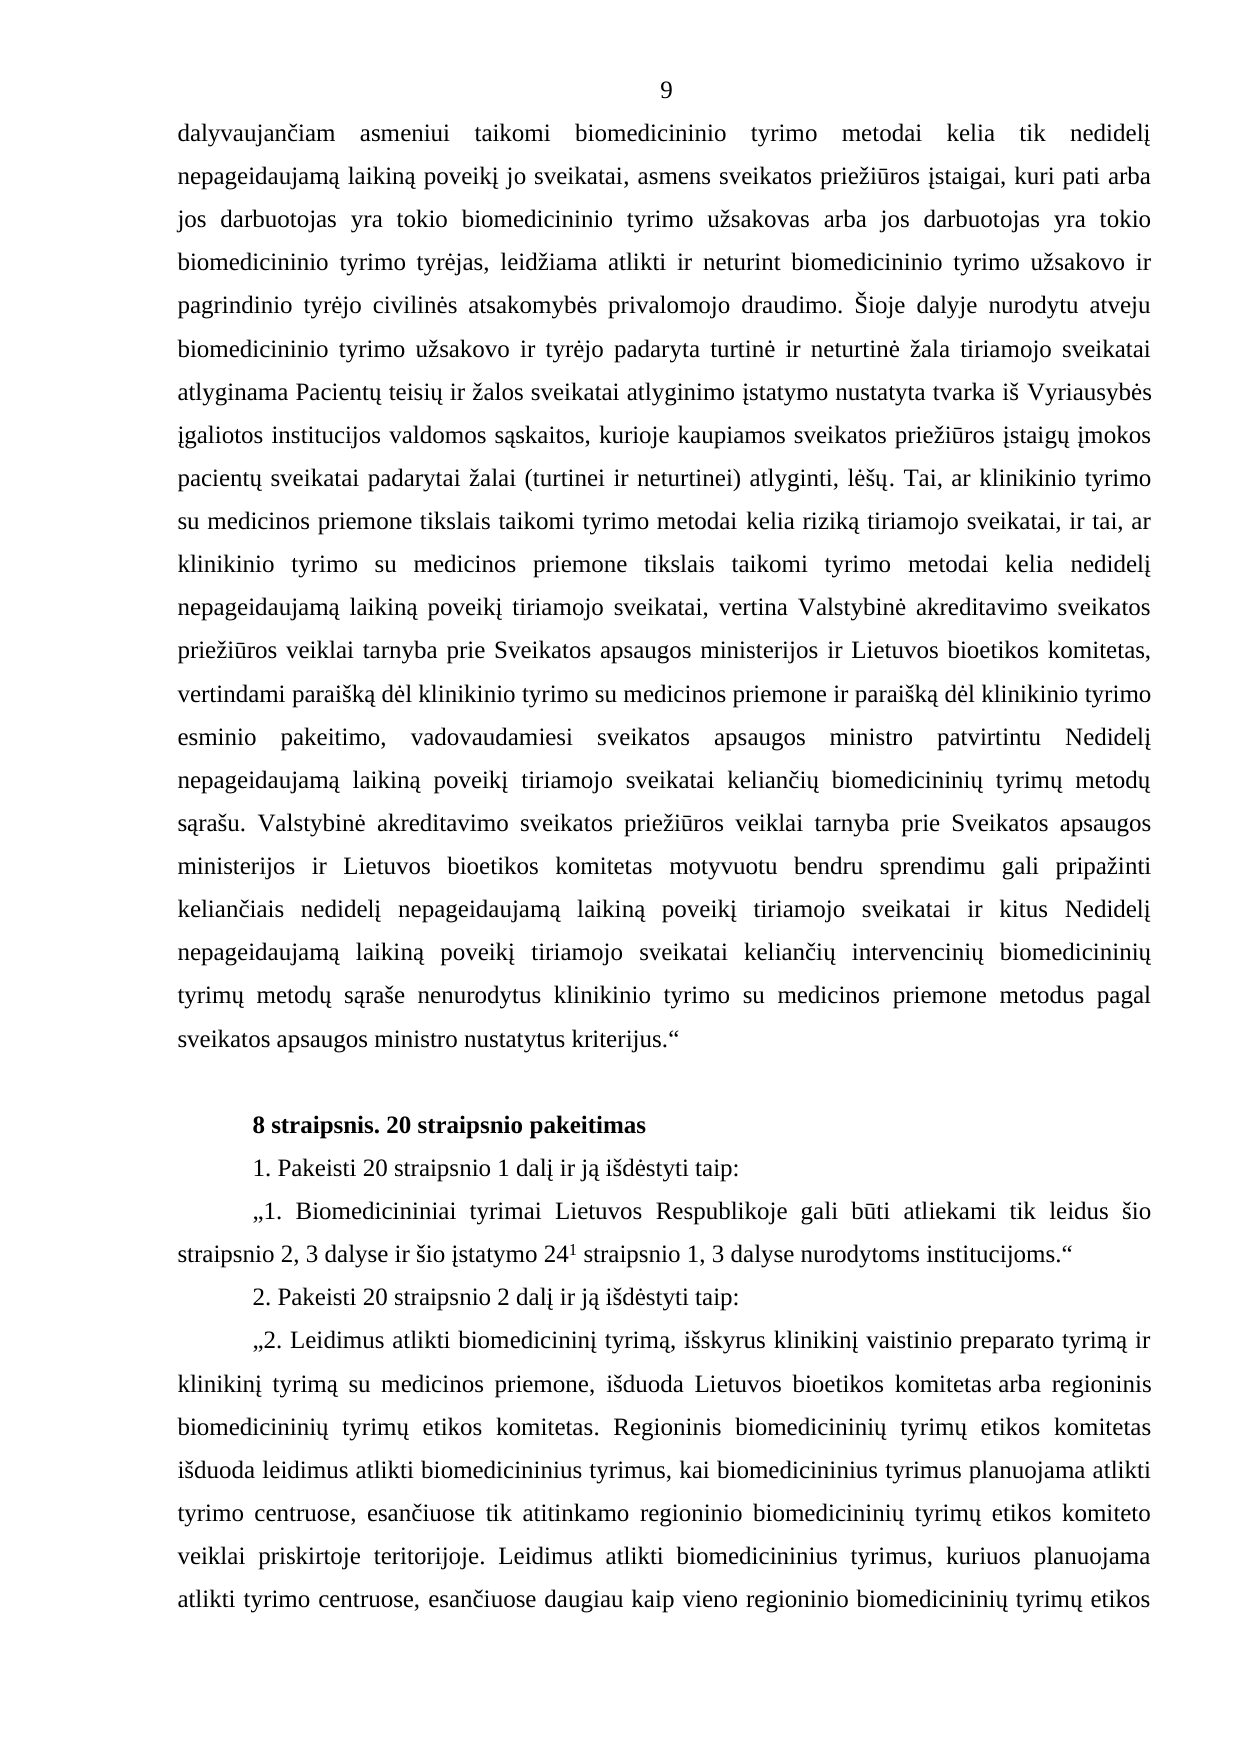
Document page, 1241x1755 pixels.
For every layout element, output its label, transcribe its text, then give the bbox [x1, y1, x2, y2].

text „1. Biomedicininiai tyrimai Lietuvos Respublikoje gali būti atliekami tik leidus šio straipsnio 2, 3 dalyse ir šio įstatymo 241 straipsnio 1, 3 dalyse nurodytoms institucijoms.“ [177, 1196, 1152, 1268]
text „2. Leidimus atlikti biomedicininį tyrimą, išskyrus klinikinį vaistinio preparato tyrimą ir klinikinį tyrimą su medicinos priemone, išduoda Lietuvos bioetikos komitetas arba regioninis biomedicininių tyrimų etikos komitetas. Regioninis biomedicininių tyrimų etikos komitetas išduoda leidimus atlikti biomedicininius tyrimus, kai biomedicininius tyrimus planuojama atlikti tyrimo centruose, esančiuose tik atitinkamo regioninio biomedicininių tyrimų etikos komiteto veiklai priskirtoje teritorijoje. Leidimus atlikti biomedicininius tyrimus, kuriuos planuojama atlikti tyrimo centruose, esančiuose daugiau kaip vieno regioninio biomedicininių tyrimų etikos [177, 1326, 1152, 1613]
text 1. Pakeisti 20 straipsnio 1 dalį ir ją išdėstyti taip: [177, 1153, 1152, 1182]
text dalyvaujančiam asmeniui taikomi biomedicininio tyrimo metodai kelia tik nedidelį nepageidaujamą laikiną poveikį jo sveikatai, asmens sveikatos priežiūros įstaigai, kuri pati arba jos darbuotojas yra tokio biomedicininio tyrimo užsakovas arba jos darbuotojas yra tokio biomedicininio tyrimo tyrėjas, leidžiama atlikti ir neturint biomedicininio tyrimo užsakovo ir pagrindinio tyrėjo civilinės atsakomybės privalomojo draudimo. Šioje dalyje nurodytu atveju biomedicininio tyrimo užsakovo ir tyrėjo padaryta turtinė ir neturtinė žala tiriamojo sveikatai atlyginama Pacientų teisių ir žalos sveikatai atlyginimo įstatymo nustatyta tvarka iš Vyriausybės įgaliotos institucijos valdomos sąskaitos, kurioje kaupiamos sveikatos priežiūros įstaigų įmokos pacientų sveikatai padarytai žalai (turtinei ir neturtinei) atlyginti, lėšų. Tai, ar klinikinio tyrimo su medicinos priemone tikslais taikomi tyrimo metodai kelia riziką tiriamojo sveikatai, ir tai, ar klinikinio tyrimo su medicinos priemone tikslais taikomi tyrimo metodai kelia nedidelį nepageidaujamą laikiną poveikį tiriamojo sveikatai, vertina Valstybinė akreditavimo sveikatos priežiūros veiklai tarnyba prie Sveikatos apsaugos ministerijos ir Lietuvos bioetikos komitetas, vertindami paraišką dėl klinikinio tyrimo su medicinos priemone ir paraišką dėl klinikinio tyrimo esminio pakeitimo, vadovaudamiesi sveikatos apsaugos ministro patvirtintu Nedidelį nepageidaujamą laikiną poveikį tiriamojo sveikatai keliančių biomedicininių tyrimų metodų sąrašu. Valstybinė akreditavimo sveikatos priežiūros veiklai tarnyba prie Sveikatos apsaugos ministerijos ir Lietuvos bioetikos komitetas motyvuotu bendru sprendimu gali pripažinti keliančiais nedidelį nepageidaujamą laikiną poveikį tiriamojo sveikatai ir kitus Nedidelį nepageidaujamą laikiną poveikį tiriamojo sveikatai keliančių intervencinių biomedicininių tyrimų metodų sąraše nenurodytus klinikinio tyrimo su medicinos priemone metodus pagal sveikatos apsaugos ministro nustatytus kriterijus.“ [177, 118, 1152, 1052]
text 2. Pakeisti 20 straipsnio 2 dalį ir ją išdėstyti taip: [177, 1282, 1152, 1311]
text 8 straipsnis. 20 straipsnio pakeitimas [177, 1110, 1152, 1139]
